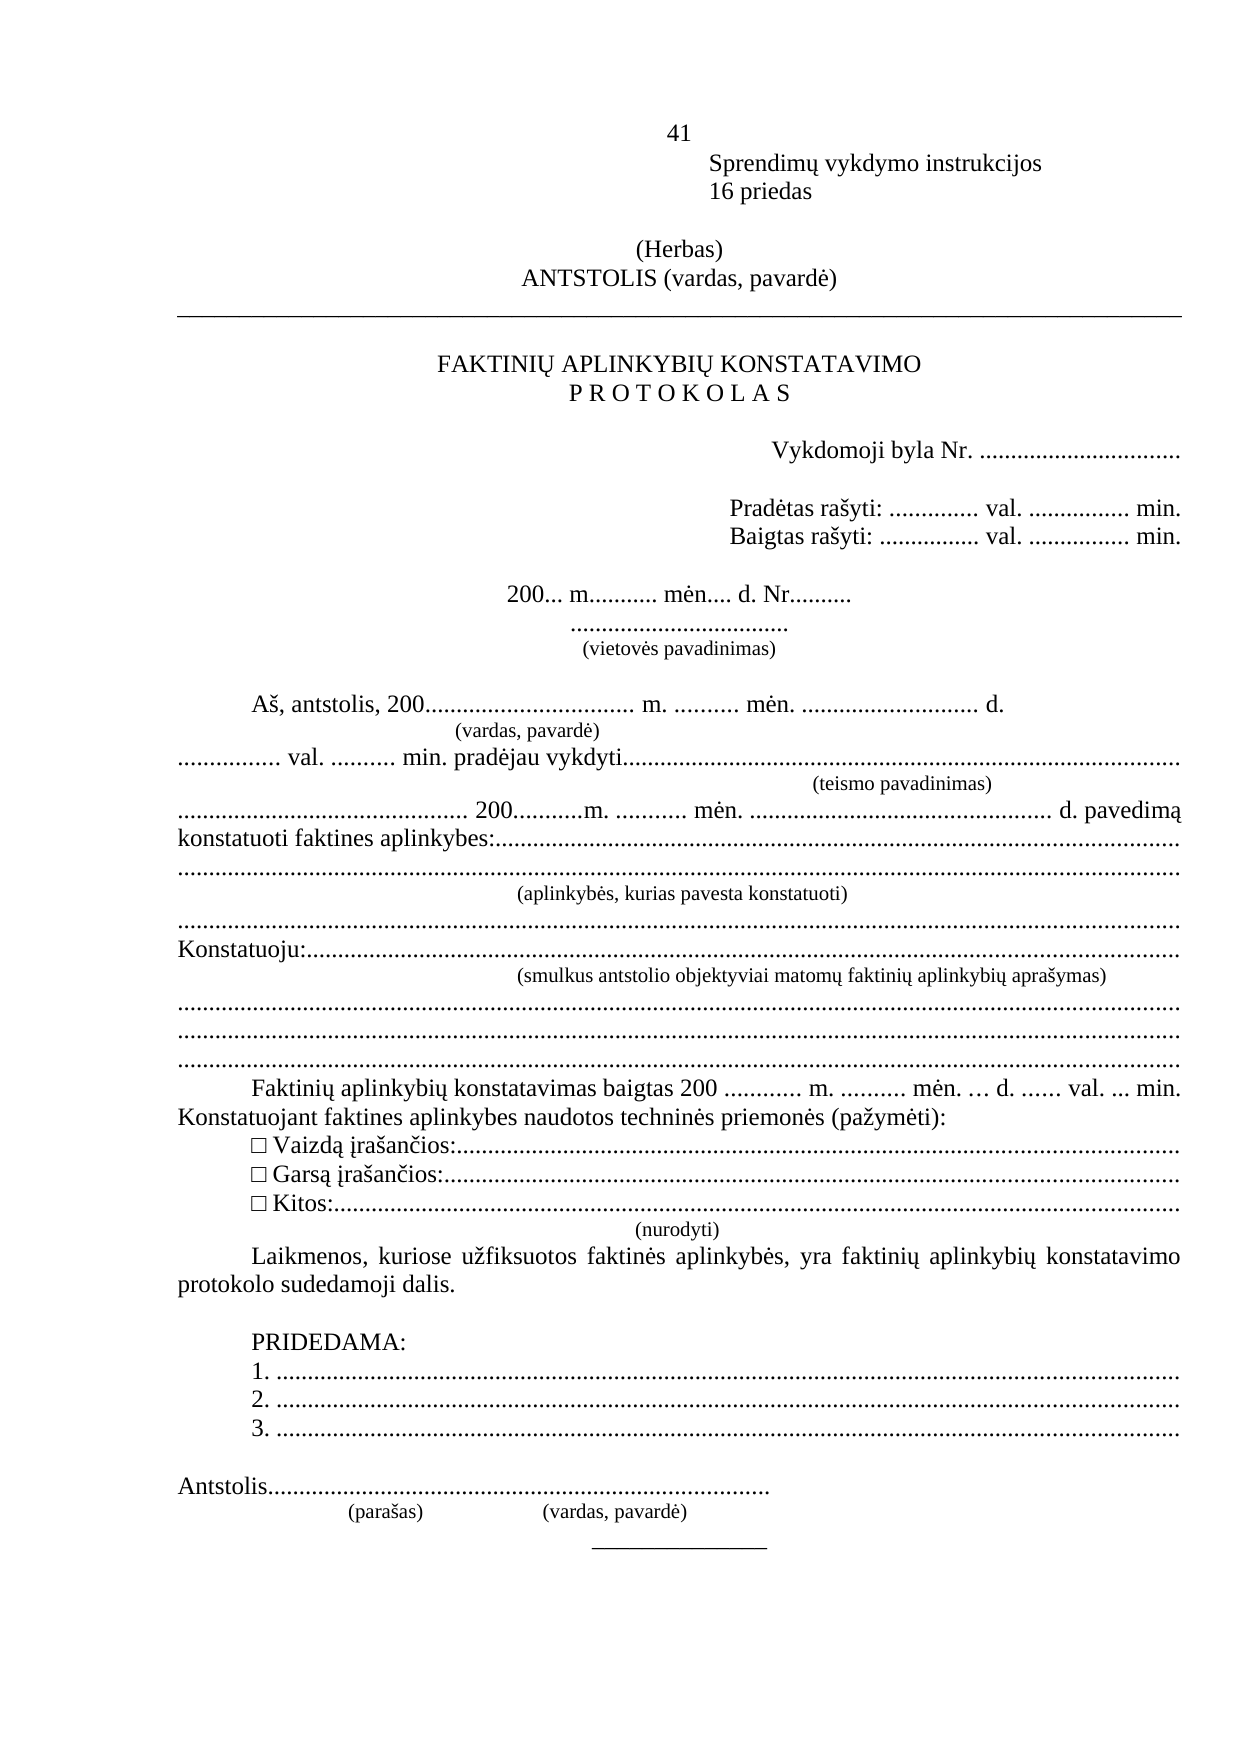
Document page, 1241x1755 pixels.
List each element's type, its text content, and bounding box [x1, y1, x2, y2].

text □ Garsą įrašančios: [177, 1159, 1181, 1188]
text 1. [177, 1356, 1181, 1384]
text Vykdomoji byla Nr. [177, 435, 1181, 464]
text Aš, antstolis, 200 m. mėn. d. [177, 689, 1181, 718]
text Konstatuoju: [177, 934, 1181, 963]
text Sprendimų vykdymo instrukcijos [709, 148, 1181, 176]
text □ Vaizdą įrašančios: [177, 1130, 1181, 1159]
text PRIDEDAMA: [177, 1327, 1181, 1356]
text (teismo pavadinimas) [177, 771, 1181, 795]
text (vardas, pavardė) [177, 718, 1181, 742]
text (aplinkybės, kurias pavesta konstatuoti) [177, 881, 1181, 905]
text □ Kitos: [177, 1188, 1181, 1217]
text 200... m........... mėn.... d. Nr.......... [177, 579, 1181, 608]
text Antstolis [177, 1471, 1181, 1499]
text (smulkus antstolio objektyviai matomų faktinių aplinkybių aprašymas) [177, 963, 1181, 987]
text 2. [177, 1384, 1181, 1413]
text ................................... [177, 608, 1181, 636]
text Laikmenos, kuriose užfiksuotos faktinės aplinkybės, yra faktinių aplinkybių konstatavimo protokolo sudedamoji dalis. [177, 1241, 1181, 1298]
text (parašas) (vardas, pavardė) [177, 1499, 1181, 1523]
text val. min. pradėjau vykdyti [177, 742, 1181, 771]
text (Herbas) [177, 234, 1181, 263]
text Pradėtas rašyti: val. min. [177, 493, 1181, 521]
text Faktinių aplinkybių konstatavimas baigtas 200 m. mėn. d. val. ... min. [177, 1073, 1181, 1102]
text 3. [177, 1413, 1181, 1442]
text Baigtas rašyti: val. min. [177, 521, 1181, 550]
text ANTSTOLIS (vardas, pavardė) [177, 263, 1181, 291]
text Konstatuojant faktines aplinkybes naudotos techninės priemonės (pažymėti): [177, 1102, 1181, 1130]
text ______________ [177, 1523, 1181, 1552]
text (vietovės pavadinimas) [177, 636, 1181, 660]
text (nurodyti) [177, 1217, 1181, 1241]
text PROTOKOLAS [177, 378, 1181, 406]
text konstatuoti faktines aplinkybes: [177, 823, 1181, 852]
text 200 m. mėn. d. pavedimą [177, 795, 1181, 823]
text FAKTINIŲ APLINKYBIŲ KONSTATAVIMO [177, 349, 1181, 378]
text 16 priedas [177, 176, 1181, 205]
